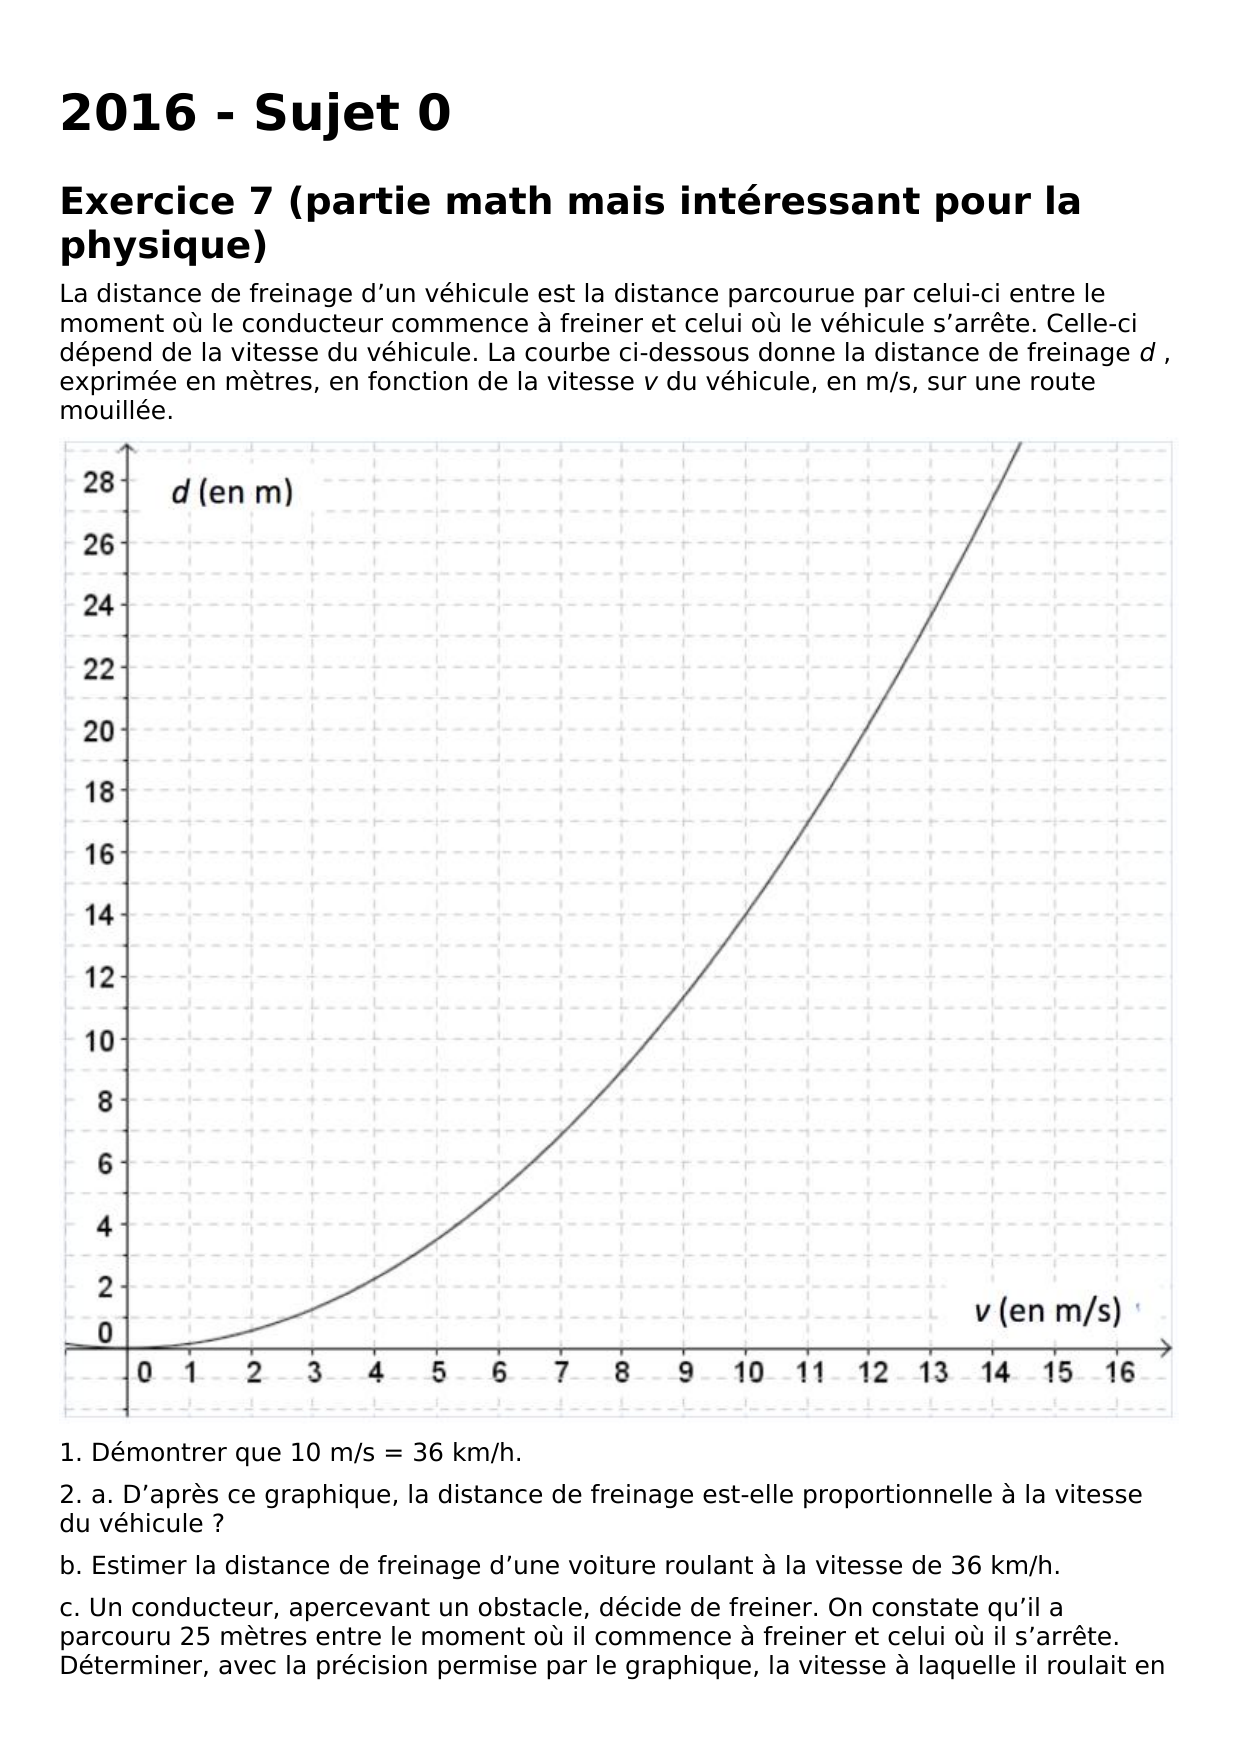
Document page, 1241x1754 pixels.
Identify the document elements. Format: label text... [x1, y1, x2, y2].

text 2. a. D’après ce graphique, la distance de freinage est-elle proportionnelle à la vitesse du véhicule ? [59, 1480, 1181, 1539]
text La distance de freinage d’un véhicule est la distance parcourue par celui-ci entre le moment où le conducteur commence à freiner et celui où le véhicule s’arrête. Celle-ci dépend de la vitesse du véhicule. La courbe ci-dessous donne la distance de freinage d , exprimée en mètres, en fonction de la vitesse v du véhicule, en m/s, sur une route mouillée. [59, 279, 1181, 425]
text c. Un conducteur, apercevant un obstacle, décide de freiner. On constate qu’il a parcouru 25 mètres entre le moment où il commence à freiner et celui où il s’arrête. Déterminer, avec la précision permise par le graphique, la vitesse à laquelle il roulait en [59, 1593, 1181, 1680]
subtitle Exercice 7 (partie math mais intéressant pour la physique) [59, 180, 1181, 267]
subtitle 2016 - Sujet 0 [59, 84, 1181, 142]
picture [59, 437, 1182, 1427]
text 1. Démontrer que 10 m/s = 36 km/h. [59, 1439, 1181, 1468]
text b. Estimer la distance de freinage d’une voiture roulant à la vitesse de 36 km/h. [59, 1551, 1181, 1580]
